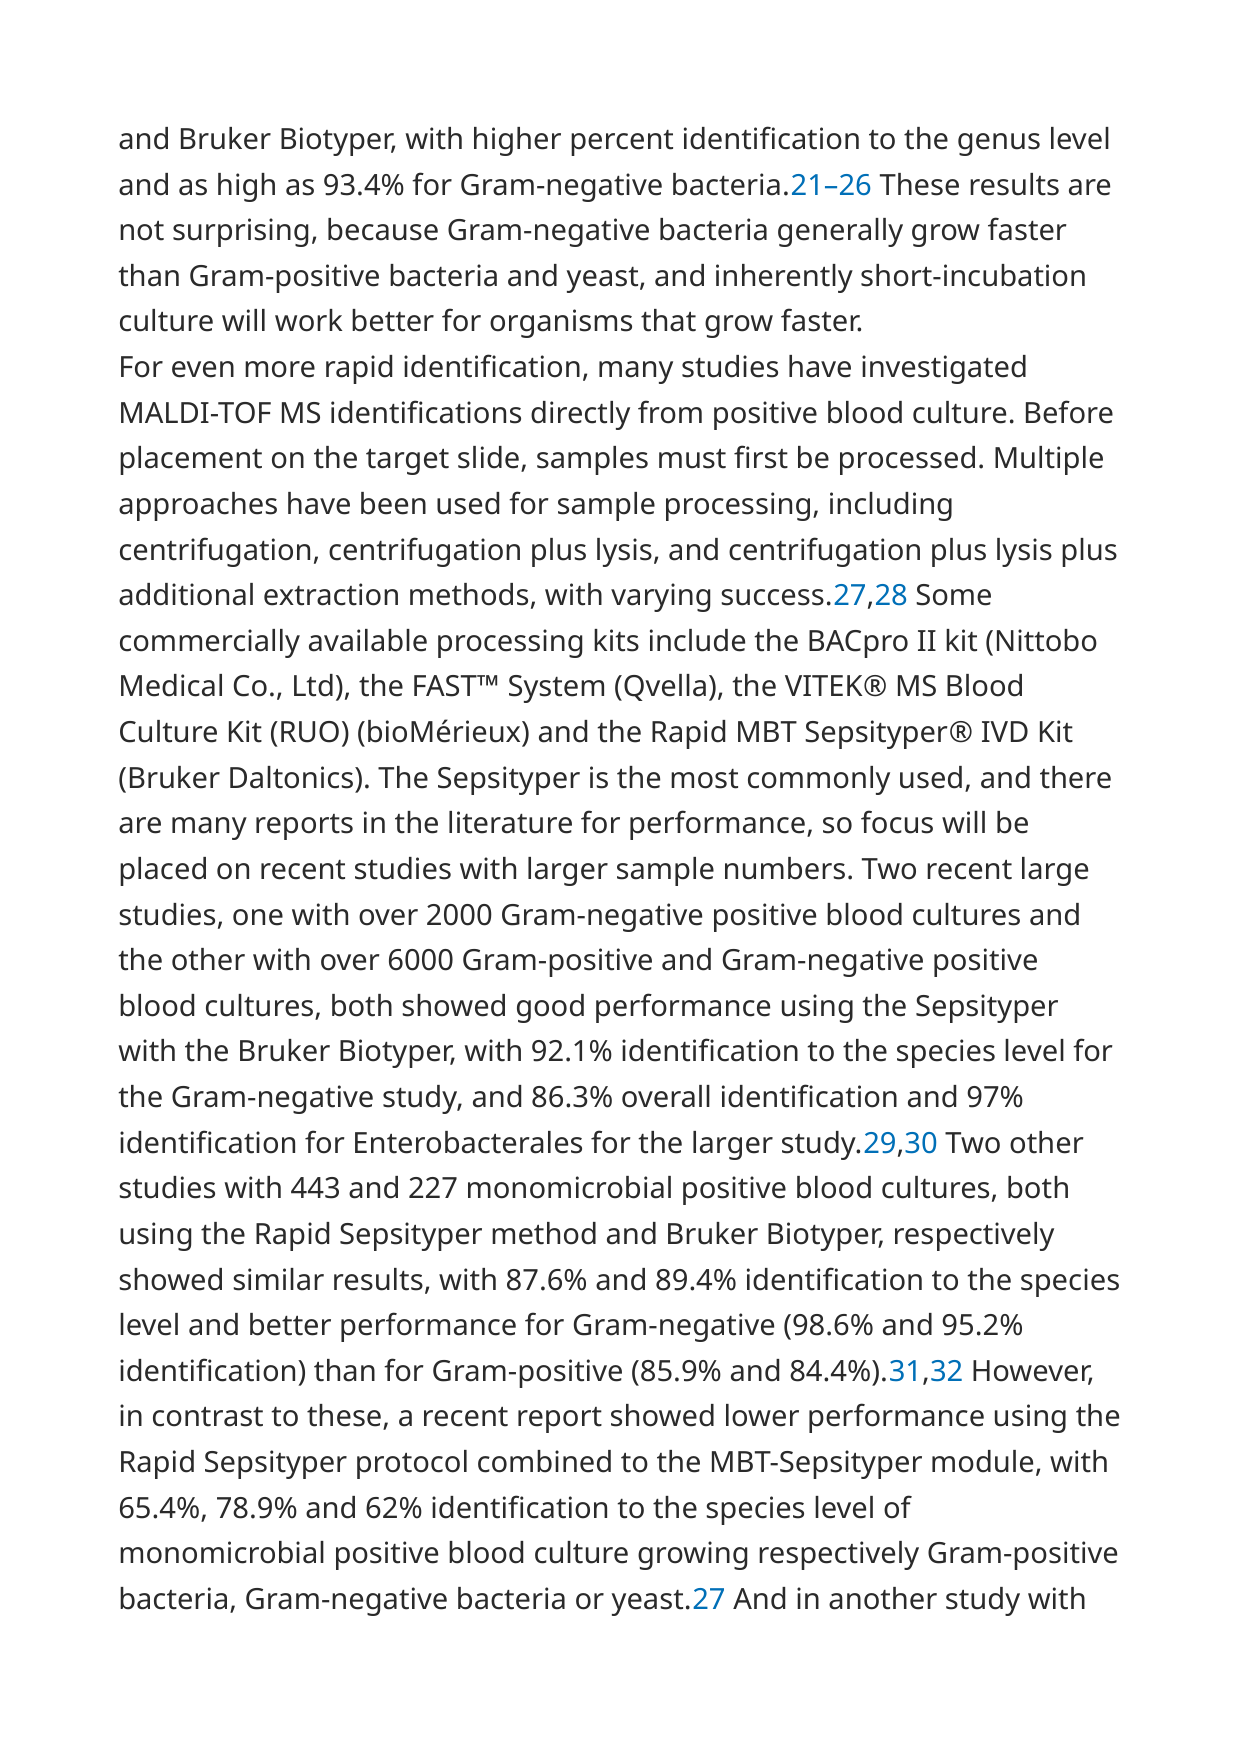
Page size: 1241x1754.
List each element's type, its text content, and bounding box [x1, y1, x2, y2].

text and Bruker Biotyper, with higher percent identification to the genus level and as high as 93.4% for Gram-negative bacteria.21–26 These results are not surprising, because Gram-negative bacteria generally grow faster than Gram-positive bacteria and yeast, and inherently short-incubation culture will work better for organisms that grow faster. [118, 118, 1122, 340]
text For even more rapid identification, many studies have investigated MALDI-TOF MS identifications directly from positive blood culture. Before placement on the target slide, samples must first be processed. Multiple approaches have been used for sample processing, including centrifugation, centrifugation plus lysis, and centrifugation plus lysis plus additional extraction methods, with varying success.27,28 Some commercially available processing kits include the BACpro II kit (Nittobo Medical Co., Ltd), the FAST™ System (Qvella), the VITEK® MS Blood Culture Kit (RUO) (bioMérieux) and the Rapid MBT Sepsityper® IVD Kit (Bruker Daltonics). The Sepsityper is the most commonly used, and there are many reports in the literature for performance, so focus will be placed on recent studies with larger sample numbers. Two recent large studies, one with over 2000 Gram-negative positive blood cultures and the other with over 6000 Gram-positive and Gram-negative positive blood cultures, both showed good performance using the Sepsityper with the Bruker Biotyper, with 92.1% identification to the species level for the Gram-negative study, and 86.3% overall identification and 97% identification for Enterobacterales for the larger study.29,30 Two other studies with 443 and 227 monomicrobial positive blood cultures, both using the Rapid Sepsityper method and Bruker Biotyper, respectively showed similar results, with 87.6% and 89.4% identification to the species level and better performance for Gram-negative (98.6% and 95.2% identification) than for Gram-positive (85.9% and 84.4%).31,32 However, in contrast to these, a recent report showed lower performance using the Rapid Sepsityper protocol combined to the MBT-Sepsityper module, with 65.4%, 78.9% and 62% identification to the species level of monomicrobial positive blood culture growing respectively Gram-positive bacteria, Gram-negative bacteria or yeast.27 And in another study with [118, 346, 1122, 1618]
